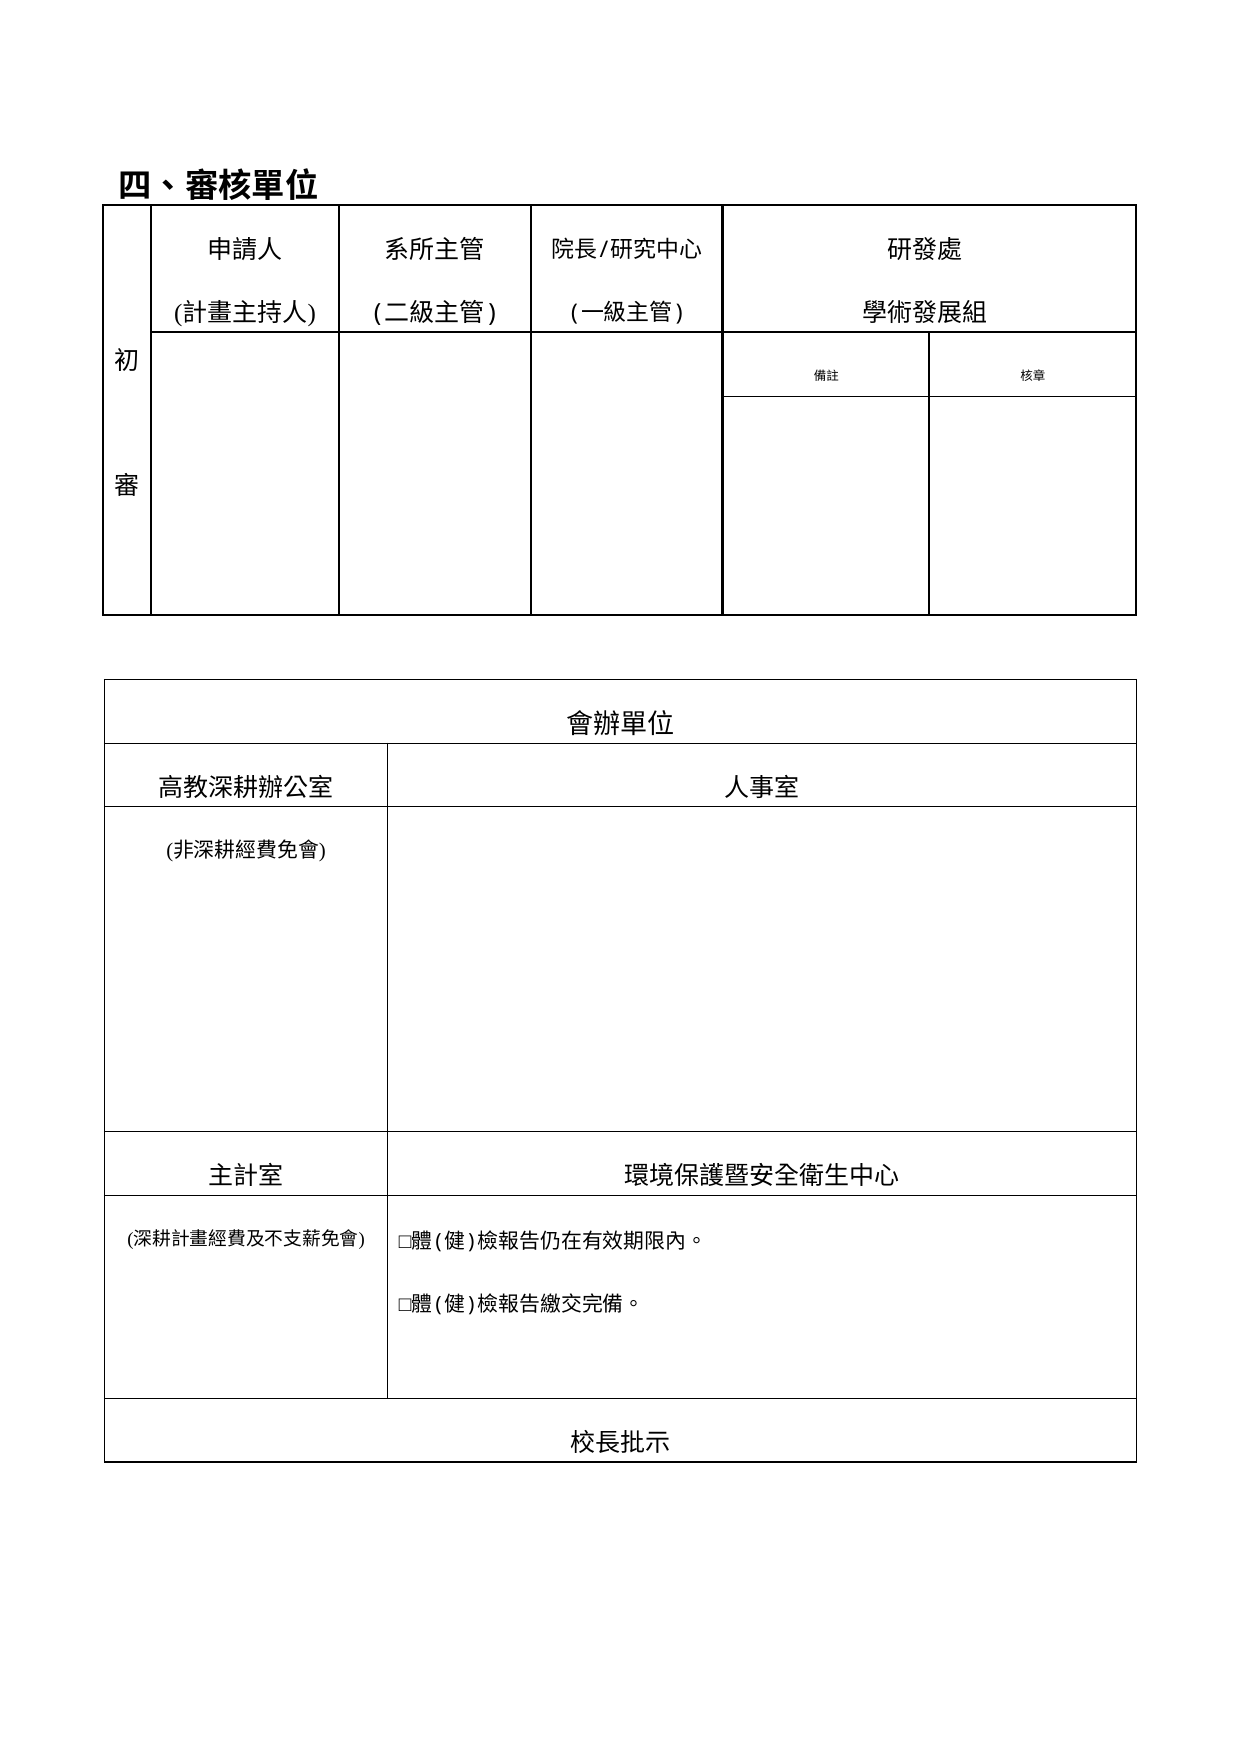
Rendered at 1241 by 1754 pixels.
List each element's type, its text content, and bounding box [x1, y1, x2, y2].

table_cell (深耕計畫經費及不支薪免會) [105, 1196, 387, 1398]
table_cell 高教深耕辦公室 [105, 744, 387, 806]
table_cell [340, 333, 530, 614]
table_cell 核章 [930, 333, 1135, 396]
table_header 申請人 (計畫主持人) [152, 206, 338, 331]
table_cell [388, 807, 1136, 1131]
table_header 系所主管 (二級主管) [340, 206, 530, 331]
table_cell 主計室 [105, 1132, 387, 1194]
table_header 院長/研究中心 (一級主管) [532, 206, 721, 331]
table_cell □體(健)檢報告仍在有效期限內。 □體(健)檢報告繳交完備。 [388, 1196, 1136, 1398]
table_header 初 審 [104, 206, 150, 614]
table_cell [724, 397, 928, 614]
table_header 會辦單位 [105, 680, 1136, 742]
table_cell (非深耕經費免會) [105, 807, 387, 1131]
table_header 研發處 學術發展組 [724, 206, 1135, 331]
table_cell [152, 333, 338, 614]
table_cell 人事室 [388, 744, 1136, 806]
table_cell 環境保護暨安全衛生中心 [388, 1132, 1136, 1194]
table_cell [930, 397, 1135, 614]
text 四、審核單位 [118, 142, 1122, 204]
table_cell 校長批示 [105, 1399, 1136, 1461]
table_cell [532, 333, 721, 614]
table_cell 備註 [724, 333, 928, 396]
